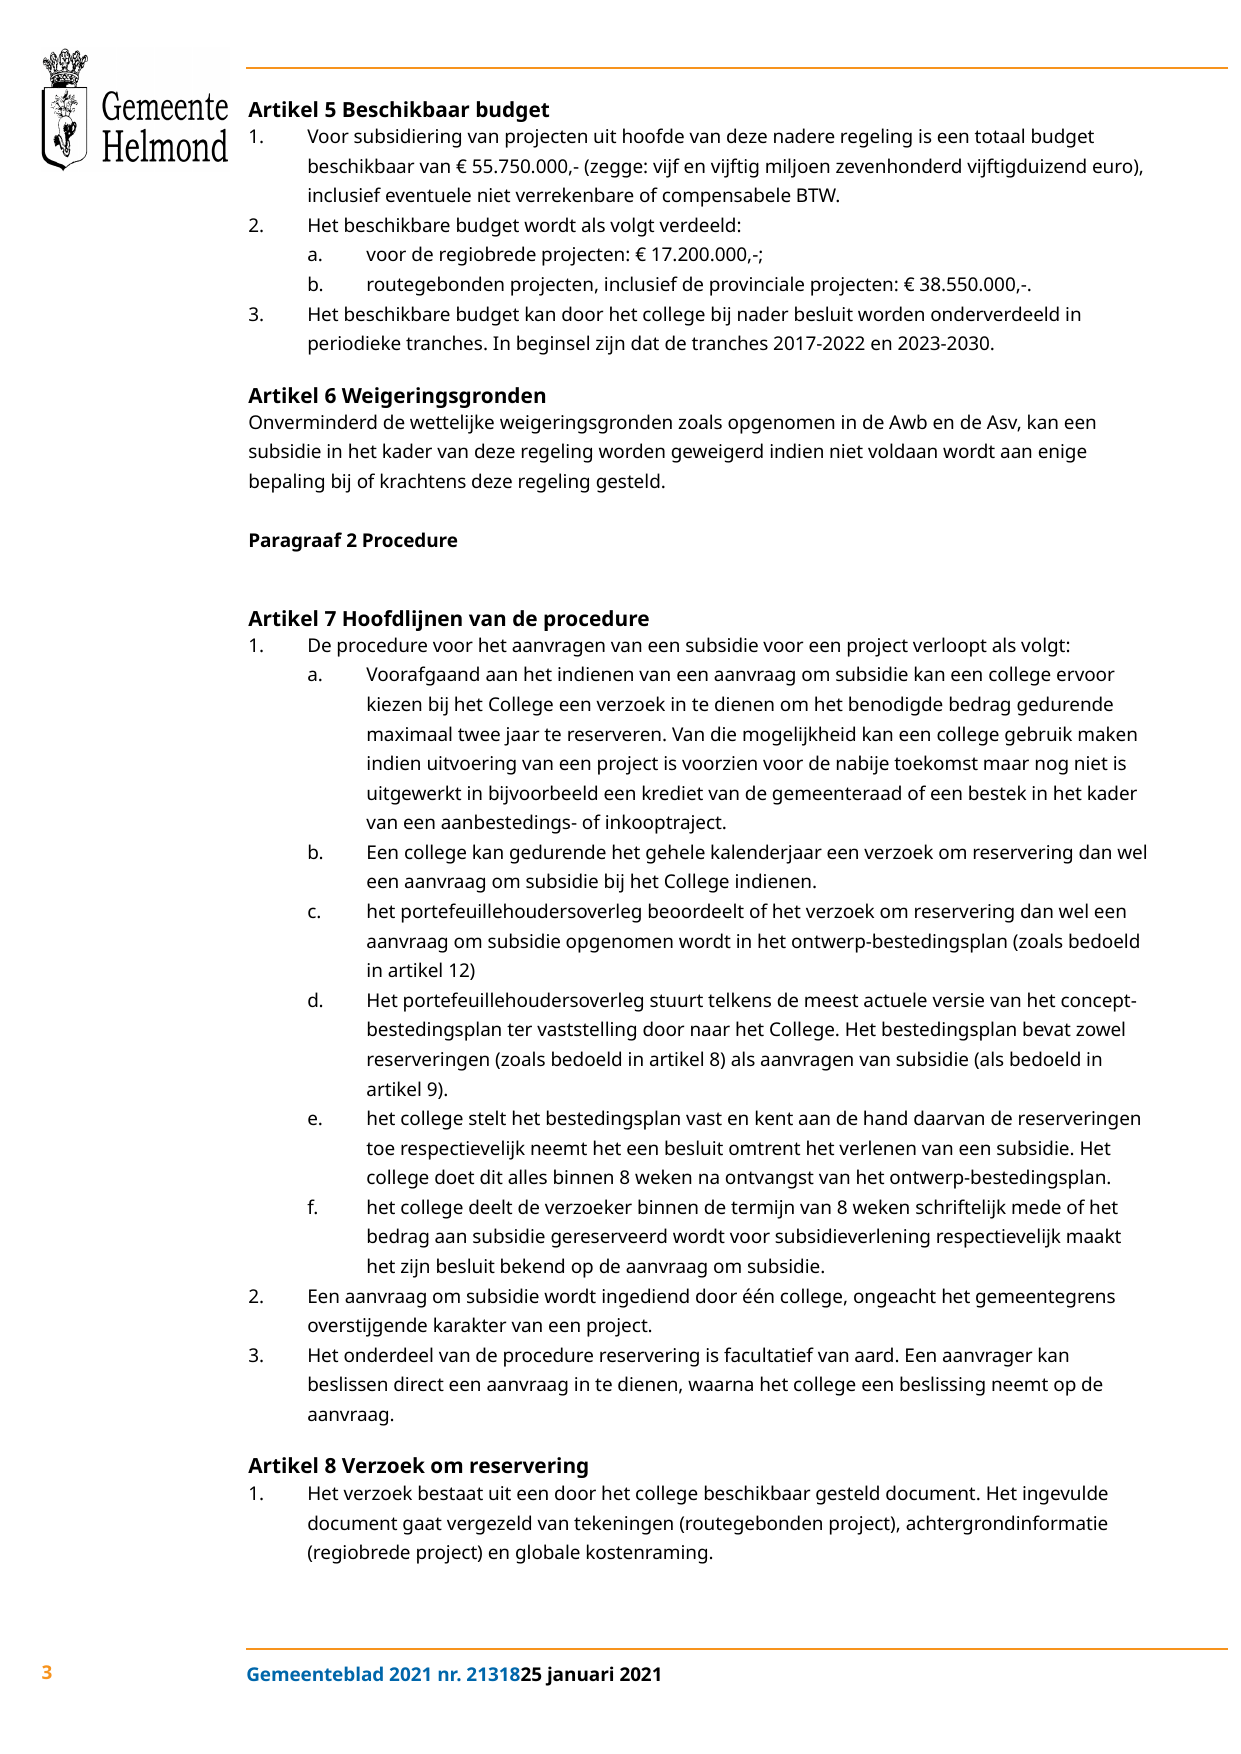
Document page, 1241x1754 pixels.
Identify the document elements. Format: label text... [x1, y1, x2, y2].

list Het beschikbare budget kan door het college bij nader besluit worden onderverdeeld in periodieke tranches. In beginsel zijn dat de tranches 2017-2022 en 2023-2030. [248, 301, 1152, 356]
list Het onderdeel van de procedure reservering is facultatief van aard. Een aanvrager kan beslissen direct een aanvraag in te dienen, waarna het college een beslissing neemt op de aanvraag. [248, 1342, 1152, 1427]
list het college deelt de verzoeker binnen de termijn van 8 weken schriftelijk mede of het bedrag aan subsidie gereserveerd wordt voor subsidieverlening respectievelijk maakt het zijn besluit bekend op de aanvraag om subsidie. [307, 1194, 1152, 1279]
list De procedure voor het aanvragen van een subsidie voor een project verloopt als volgt: [248, 632, 1152, 658]
list Het verzoek bestaat uit een door het college beschikbaar gesteld document. Het ingevulde document gaat vergezeld van tekeningen (routegebonden project), achtergrondinformatie (regiobrede project) en globale kostenraming. [248, 1480, 1152, 1565]
text Artikel 6 Weigeringsgronden [248, 381, 1152, 409]
list routegebonden projecten, inclusief de provinciale projecten: € 38.550.000,-. [307, 271, 1152, 297]
list Een aanvraag om subsidie wordt ingediend door één college, ongeacht het gemeentegrens overstijgende karakter van een project. [248, 1283, 1152, 1338]
text Artikel 5 Beschikbaar budget [248, 95, 1152, 123]
list Voorafgaand aan het indienen van een aanvraag om subsidie kan een college ervoor kiezen bij het College een verzoek in te dienen om het benodigde bedrag gedurende maximaal twee jaar te reserveren. Van die mogelijkheid kan een college gebruik maken indien uitvoering van een project is voorzien voor de nabije toekomst maar nog niet is uitgewerkt in bijvoorbeeld een krediet van de gemeenteraad of een bestek in het kader van een aanbestedings- of inkooptraject. [307, 662, 1152, 835]
text Paragraaf 2 Procedure [248, 527, 1152, 553]
list het college stelt het bestedingsplan vast en kent aan de hand daarvan de reserveringen toe respectievelijk neemt het een besluit omtrent het verlenen van een subsidie. Het college doet dit alles binnen 8 weken na ontvangst van het ontwerp-bestedingsplan. [307, 1105, 1152, 1190]
picture [41, 47, 231, 172]
list voor de regiobrede projecten: € 17.200.000,-; [307, 242, 1152, 267]
text Artikel 7 Hoofdlijnen van de procedure [248, 604, 1152, 632]
text Artikel 8 Verzoek om reservering [248, 1452, 1152, 1480]
list Een college kan gedurende het gehele kalenderjaar een verzoek om reservering dan wel een aanvraag om subsidie bij het College indienen. [307, 839, 1152, 894]
list Voor subsidiering van projecten uit hoofde van deze nadere regeling is een totaal budget beschikbaar van € 55.750.000,- (zegge: vijf en vijftig miljoen zevenhonderd vijftigduizend euro), inclusief eventuele niet verrekenbare of compensabele BTW. [248, 123, 1152, 208]
list Het beschikbare budget wordt als volgt verdeeld: [248, 212, 1152, 238]
list Het portefeuillehoudersoverleg stuurt telkens de meest actuele versie van het concept-bestedingsplan ter vaststelling door naar het College. Het bestedingsplan bevat zowel reserveringen (zoals bedoeld in artikel 8) als aanvragen van subsidie (als bedoeld in artikel 9). [307, 987, 1152, 1102]
list het portefeuillehoudersoverleg beoordeelt of het verzoek om reservering dan wel een aanvraag om subsidie opgenomen wordt in het ontwerp-bestedingsplan (zoals bedoeld in artikel 12) [307, 898, 1152, 983]
text Onverminderd de wettelijke weigeringsgronden zoals opgenomen in de Awb en de Asv, kan een subsidie in het kader van deze regeling worden geweigerd indien niet voldaan wordt aan enige bepaling bij of krachtens deze regeling gesteld. [248, 409, 1152, 494]
